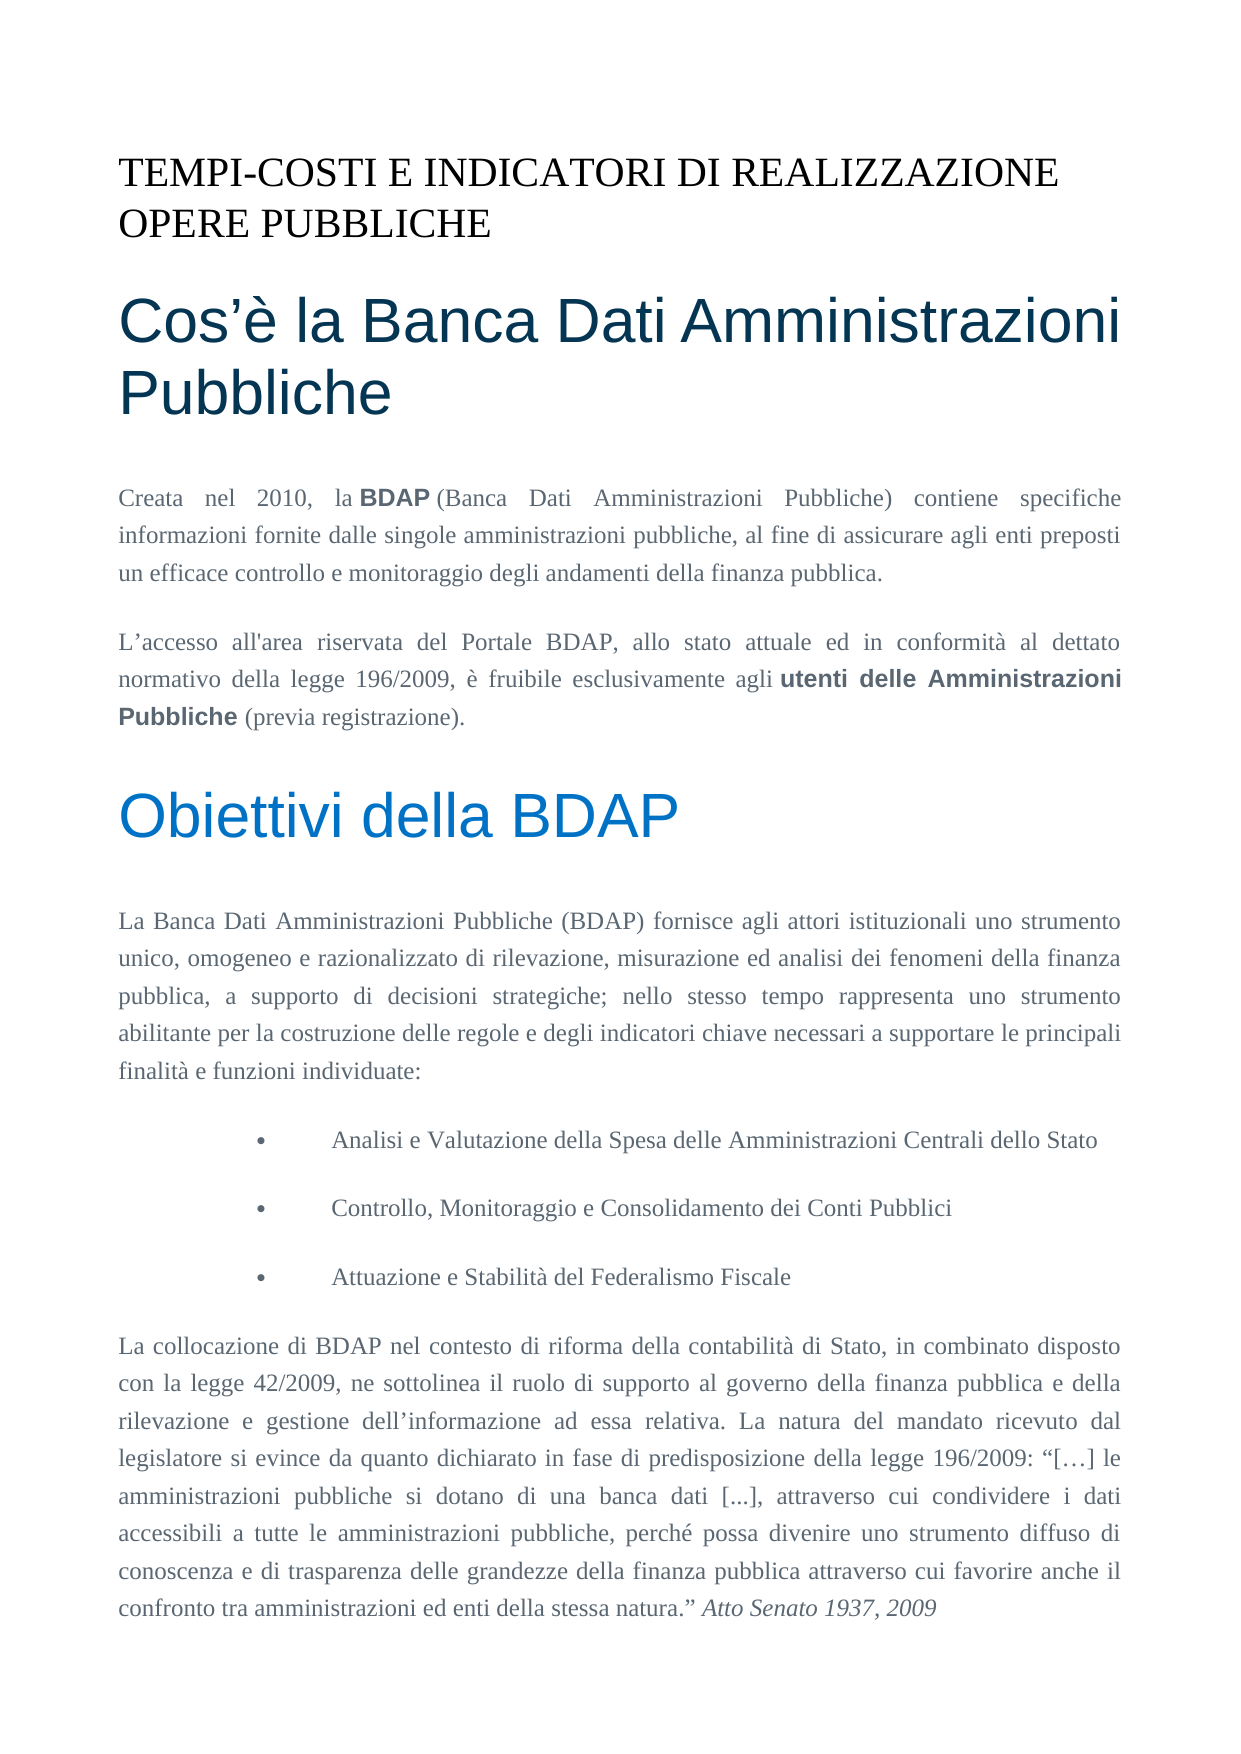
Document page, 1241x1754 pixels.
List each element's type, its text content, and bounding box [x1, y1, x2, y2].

text La Banca Dati Amministrazioni Pubbliche (BDAP) fornisce agli attori istituzionali uno strumento unico, omogeneo e razionalizzato di rilevazione, misurazione ed analisi dei fenomeni della finanza pubblica, a supporto di decisioni strategiche; nello stesso tempo rappresenta uno strumento abilitante per la costruzione delle regole e degli indicatori chiave necessari a supportare le principali finalità e funzioni individuate: [118, 897, 1122, 1085]
subtitle Obiettivi della BDAP [118, 778, 1122, 850]
text La collocazione di BDAP nel contesto di riforma della contabilità di Stato, in combinato disposto con la legge 42/2009, ne sottolinea il ruolo di supporto al governo della finanza pubblica e della rilevazione e gestione dell’informazione ad essa relativa. La natura del mandato ricevuto dal legislatore si evince da quanto dichiarato in fase di predisposizione della legge 196/2009: “[…] le amministrazioni pubbliche si dotano di una banca dati [...], attraverso cui condividere i dati accessibili a tutte le amministrazioni pubbliche, perché possa divenire uno strumento diffuso di conoscenza e di trasparenza delle grandezze della finanza pubblica attraverso cui favorire anche il confronto tra amministrazioni ed enti della stessa natura.” Atto Senato 1937, 2009 [118, 1322, 1122, 1622]
subtitle Cos’è la Banca Dati Amministrazioni Pubbliche [118, 283, 1122, 427]
list Controllo, Monitoraggio e Consolidamento dei Conti Pubblici [257, 1185, 1122, 1222]
text Creata nel 2010, la BDAP (Banca Dati Amministrazioni Pubbliche) contiene specifiche informazioni fornite dalle singole amministrazioni pubbliche, al fine di assicurare agli enti preposti un efficace controllo e monitoraggio degli andamenti della finanza pubblica. [118, 474, 1122, 587]
list Analisi e Valutazione della Spesa delle Amministrazioni Centrali dello Stato [257, 1116, 1122, 1153]
text L’accesso all'area riservata del Portale BDAP, allo stato attuale ed in conformità al dettato normativo della legge 196/2009, è fruibile esclusivamente agli utenti delle Amministrazioni Pubbliche (previa registrazione). [118, 618, 1122, 730]
list Attuazione e Stabilità del Federalismo Fiscale [257, 1253, 1122, 1291]
text TEMPI-COSTI E INDICATORI DI REALIZZAZIONE OPERE PUBBLICHE [118, 148, 1122, 247]
